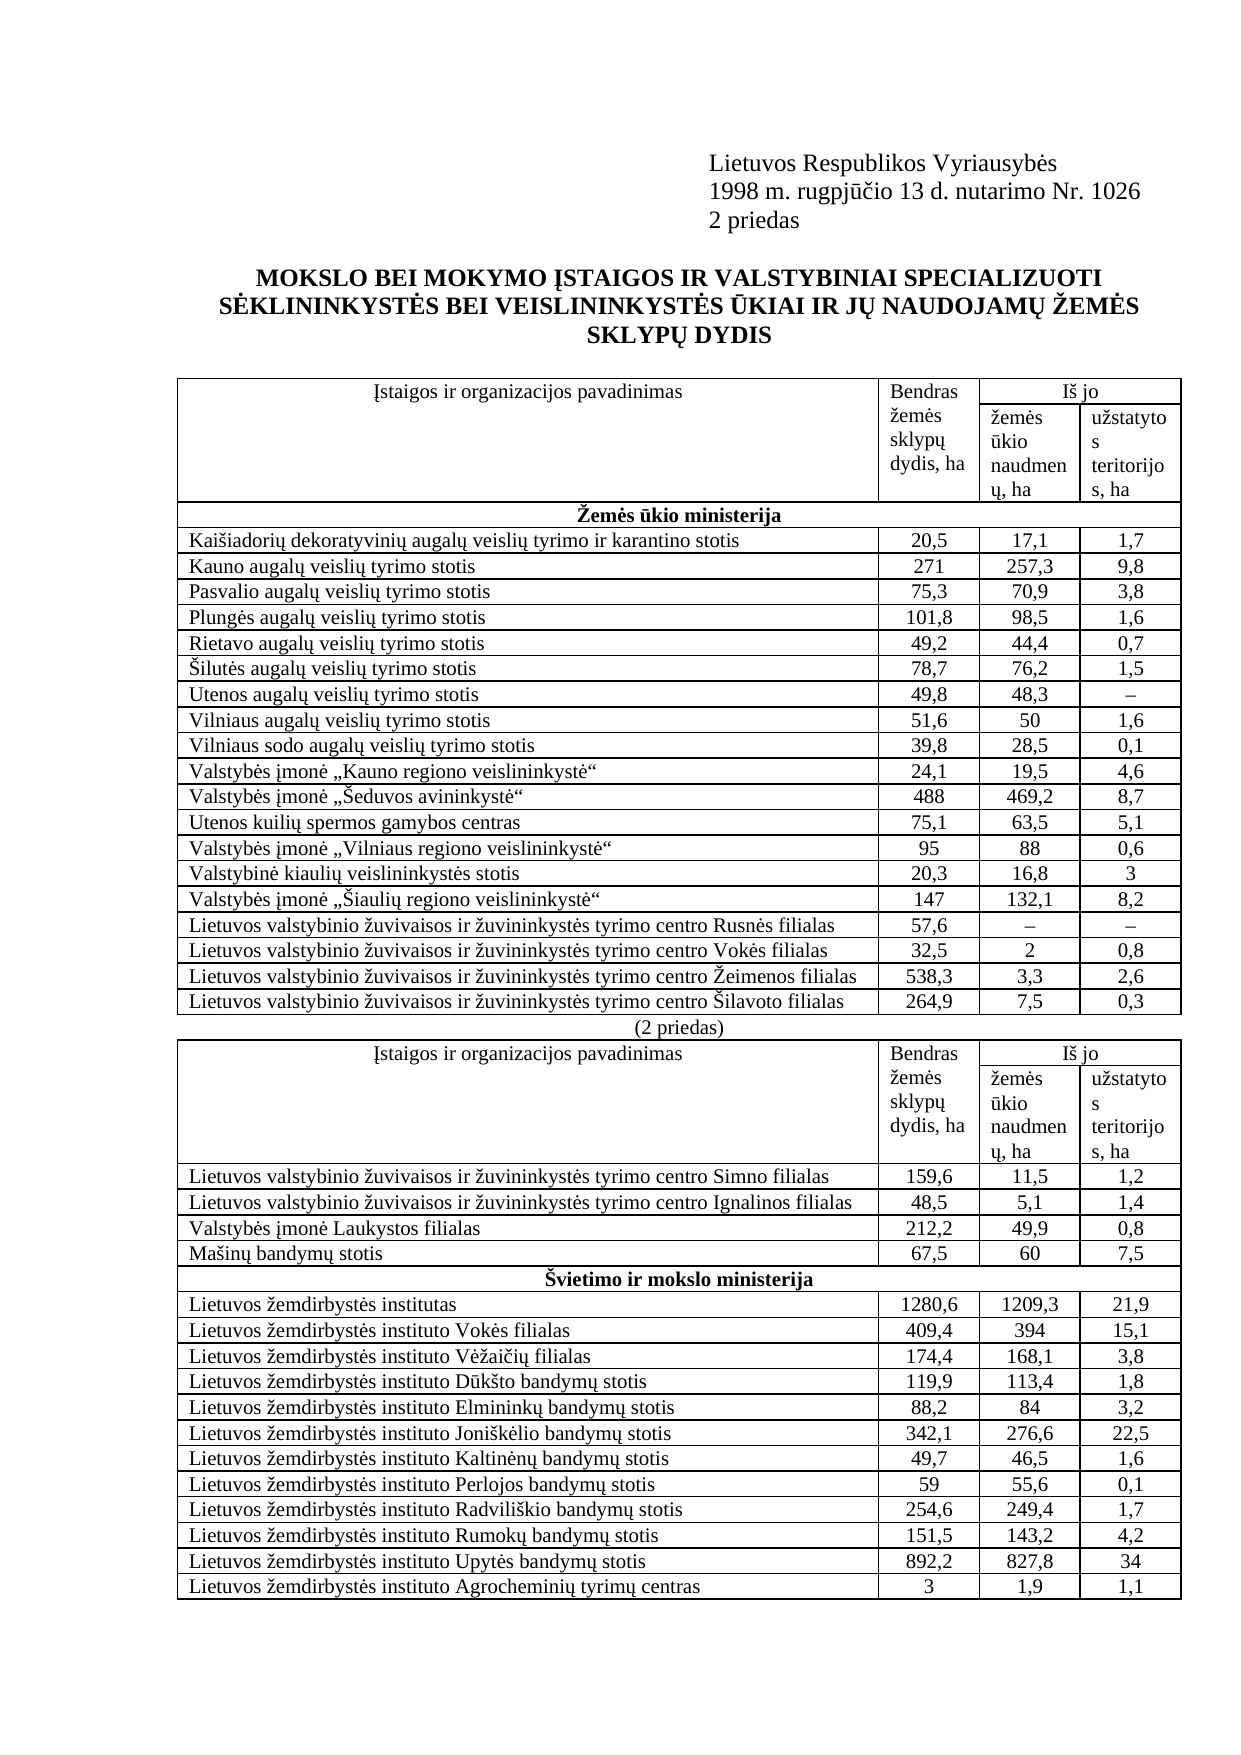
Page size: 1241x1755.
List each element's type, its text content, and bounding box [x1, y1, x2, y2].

table_cell 264,9 [879, 990, 979, 1013]
table_cell 49,7 [879, 1446, 979, 1470]
table_cell Švietimo ir mokslo ministerija [178, 1267, 1180, 1291]
table_cell 3,8 [1081, 580, 1180, 603]
table_cell 4,6 [1081, 759, 1180, 783]
table_cell 49,9 [980, 1216, 1079, 1239]
table_cell 39,8 [879, 733, 979, 757]
table_cell 4,2 [1081, 1523, 1180, 1547]
table_cell 3 [1081, 861, 1180, 885]
table_cell Lietuvos valstybinio žuvivaisos ir žuvininkystės tyrimo centro Žeimenos filialas [178, 964, 878, 988]
table_cell 75,3 [879, 580, 979, 603]
table_cell 95 [879, 836, 979, 860]
table_cell 59 [879, 1472, 979, 1496]
table_cell Lietuvos žemdirbystės instituto Vėžaičių filialas [178, 1344, 878, 1368]
table_cell Lietuvos žemdirbystės instituto Vokės filialas [178, 1318, 878, 1342]
table_cell 113,4 [980, 1369, 1079, 1393]
table_cell Utenos kuilių spermos gamybos centras [178, 810, 878, 834]
table_cell 119,9 [879, 1369, 979, 1393]
table_cell 63,5 [980, 810, 1079, 834]
table_cell Valstybės įmonė „Vilniaus regiono veislininkystė“ [178, 836, 878, 860]
table_cell Mašinų bandymų stotis [178, 1241, 878, 1265]
table_cell 76,2 [980, 656, 1079, 680]
table_cell 48,5 [879, 1190, 979, 1214]
table_cell Utenos augalų veislių tyrimo stotis [178, 682, 878, 706]
table_cell Šilutės augalų veislių tyrimo stotis [178, 656, 878, 680]
table_header Įstaigos ir organizacijos pavadinimas [178, 379, 878, 403]
table_cell 34 [1081, 1549, 1180, 1573]
table_cell Lietuvos žemdirbystės instituto Upytės bandymų stotis [178, 1549, 878, 1573]
table_cell 78,7 [879, 656, 979, 680]
table_header Iš jo [980, 379, 1180, 403]
table_cell 0,1 [1081, 733, 1180, 757]
table_cell Lietuvos valstybinio žuvivaisos ir žuvininkystės tyrimo centro Simno filialas [178, 1164, 878, 1188]
table_cell 84 [980, 1395, 1079, 1419]
table_cell 538,3 [879, 964, 979, 988]
table_cell 17,1 [980, 528, 1079, 552]
table_cell 159,6 [879, 1164, 979, 1188]
table_cell – [980, 913, 1079, 937]
table_cell 1,8 [1081, 1369, 1180, 1393]
table_cell užstatytos teritorijos, ha [1081, 1066, 1180, 1163]
table_cell 1,2 [1081, 1164, 1180, 1188]
table_cell 5,1 [980, 1190, 1079, 1214]
table_cell užstatytos teritorijos, ha [1081, 405, 1180, 501]
table_cell 271 [879, 554, 979, 578]
table_cell Lietuvos žemdirbystės instituto Kaltinėnų bandymų stotis [178, 1446, 878, 1470]
table_cell 212,2 [879, 1216, 979, 1239]
table_cell 1,6 [1081, 1446, 1180, 1470]
table_cell 60 [980, 1241, 1079, 1265]
text Lietuvos Respublikos Vyriausybės [709, 148, 1181, 176]
table_cell 469,2 [980, 785, 1079, 808]
table_cell 44,4 [980, 631, 1079, 655]
table_cell 20,3 [879, 861, 979, 885]
table_cell Įstaigos ir organizacijos pavadinimas [178, 1041, 878, 1065]
table_cell 5,1 [1081, 810, 1180, 834]
table_cell 1280,6 [879, 1292, 979, 1316]
table_cell žemės ūkio naudmenų, ha [980, 1066, 1079, 1163]
table_cell 1,1 [1081, 1574, 1180, 1598]
table_cell 143,2 [980, 1523, 1079, 1547]
table_cell Lietuvos valstybinio žuvivaisos ir žuvininkystės tyrimo centro Rusnės filialas [178, 913, 878, 937]
table_cell 51,6 [879, 708, 979, 732]
table_cell 257,3 [980, 554, 1079, 578]
table_cell Lietuvos žemdirbystės instituto Perlojos bandymų stotis [178, 1472, 878, 1496]
table_cell 75,1 [879, 810, 979, 834]
table_cell 168,1 [980, 1344, 1079, 1368]
table_cell Lietuvos žemdirbystės instituto Agrocheminių tyrimų centras [178, 1574, 878, 1598]
table_cell 15,1 [1081, 1318, 1180, 1342]
text 2 priedas [177, 205, 1181, 234]
table_cell žemės ūkio naudmenų, ha [980, 405, 1079, 501]
table_cell 8,2 [1081, 887, 1180, 911]
table_cell (2 priedas) [177, 1015, 1181, 1039]
table_cell 70,9 [980, 580, 1079, 603]
table_cell Lietuvos žemdirbystės instituto Joniškėlio bandymų stotis [178, 1421, 878, 1444]
table_cell 254,6 [879, 1497, 979, 1521]
table_cell 50 [980, 708, 1079, 732]
table_cell Lietuvos žemdirbystės institutas [178, 1292, 878, 1316]
table_cell Vilniaus sodo augalų veislių tyrimo stotis [178, 733, 878, 757]
table_cell 0,8 [1081, 938, 1180, 962]
table_cell 49,2 [879, 631, 979, 655]
table_cell Bendras žemės sklypų dydis, ha [879, 1041, 979, 1163]
table_cell 22,5 [1081, 1421, 1180, 1444]
table_cell Rietavo augalų veislių tyrimo stotis [178, 631, 878, 655]
table_cell 827,8 [980, 1549, 1079, 1573]
table_cell 88,2 [879, 1395, 979, 1419]
table_cell – [1081, 913, 1180, 937]
table_cell 7,5 [1081, 1241, 1180, 1265]
table_cell 394 [980, 1318, 1079, 1342]
table_cell 24,1 [879, 759, 979, 783]
table_cell 19,5 [980, 759, 1079, 783]
table_cell Lietuvos valstybinio žuvivaisos ir žuvininkystės tyrimo centro Ignalinos filialas [178, 1190, 878, 1214]
table_cell 20,5 [879, 528, 979, 552]
table_cell 0,1 [1081, 1472, 1180, 1496]
table_cell 55,6 [980, 1472, 1079, 1496]
table_cell Kaišiadorių dekoratyvinių augalų veislių tyrimo ir karantino stotis [178, 528, 878, 552]
table_cell Lietuvos žemdirbystės instituto Radviliškio bandymų stotis [178, 1497, 878, 1521]
table_cell 409,4 [879, 1318, 979, 1342]
table_cell 1209,3 [980, 1292, 1079, 1316]
table_cell 342,1 [879, 1421, 979, 1444]
table_cell 0,7 [1081, 631, 1180, 655]
table_cell Valstybinė kiaulių veislininkystės stotis [178, 861, 878, 885]
table_cell Lietuvos žemdirbystės instituto Rumokų bandymų stotis [178, 1523, 878, 1547]
table_cell 9,8 [1081, 554, 1180, 578]
table_cell 32,5 [879, 938, 979, 962]
table_cell Žemės ūkio ministerija [178, 503, 1180, 527]
table_cell Lietuvos valstybinio žuvivaisos ir žuvininkystės tyrimo centro Vokės filialas [178, 938, 878, 962]
table_cell 16,8 [980, 861, 1079, 885]
table_cell 21,9 [1081, 1292, 1180, 1316]
table_cell 151,5 [879, 1523, 979, 1547]
table_cell 1,6 [1081, 605, 1180, 629]
table_cell 249,4 [980, 1497, 1079, 1521]
table_cell 49,8 [879, 682, 979, 706]
table_cell 488 [879, 785, 979, 808]
table_cell 8,7 [1081, 785, 1180, 808]
table_cell 132,1 [980, 887, 1079, 911]
table_header Bendras žemės sklypų dydis, ha [879, 379, 979, 501]
table_cell 3,3 [980, 964, 1079, 988]
table_cell Vilniaus augalų veislių tyrimo stotis [178, 708, 878, 732]
table_cell 1,7 [1081, 528, 1180, 552]
table_cell 3,8 [1081, 1344, 1180, 1368]
table_cell Plungės augalų veislių tyrimo stotis [178, 605, 878, 629]
table_cell 48,3 [980, 682, 1079, 706]
table_cell 88 [980, 836, 1079, 860]
table_cell 67,5 [879, 1241, 979, 1265]
table_cell 0,8 [1081, 1216, 1180, 1239]
table_cell Kauno augalų veislių tyrimo stotis [178, 554, 878, 578]
table_cell Valstybės įmonė „Šiaulių regiono veislininkystė“ [178, 887, 878, 911]
table_cell Lietuvos žemdirbystės instituto Dūkšto bandymų stotis [178, 1369, 878, 1393]
table_cell 57,6 [879, 913, 979, 937]
table_cell [178, 1065, 878, 1163]
table_cell 1,5 [1081, 656, 1180, 680]
table_cell Valstybės įmonė Laukystos filialas [178, 1216, 878, 1239]
table_cell Lietuvos valstybinio žuvivaisos ir žuvininkystės tyrimo centro Šilavoto filialas [178, 990, 878, 1013]
table_cell Iš jo [980, 1041, 1180, 1065]
table_cell 46,5 [980, 1446, 1079, 1470]
table_cell 1,6 [1081, 708, 1180, 732]
table_cell 28,5 [980, 733, 1079, 757]
table_cell – [1081, 682, 1180, 706]
table_cell Lietuvos žemdirbystės instituto Elmininkų bandymų stotis [178, 1395, 878, 1419]
table_cell 2,6 [1081, 964, 1180, 988]
table_cell 1,7 [1081, 1497, 1180, 1521]
table_cell 0,3 [1081, 990, 1180, 1013]
table_cell 3,2 [1081, 1395, 1180, 1419]
table_cell 0,6 [1081, 836, 1180, 860]
table_cell 7,5 [980, 990, 1079, 1013]
table_cell 1,9 [980, 1574, 1079, 1598]
table_cell 147 [879, 887, 979, 911]
table_cell Pasvalio augalų veislių tyrimo stotis [178, 580, 878, 603]
table_cell 1,4 [1081, 1190, 1180, 1214]
table_cell 276,6 [980, 1421, 1079, 1444]
table_cell 3 [879, 1574, 979, 1598]
table_cell 174,4 [879, 1344, 979, 1368]
table_cell [178, 403, 878, 501]
text MOKSLO BEI MOKYMO ĮSTAIGOS IR VALSTYBINIAI SPECIALIZUOTI SĖKLININKYSTĖS BEI VEISLININKYSTĖS ŪKIAI IR JŲ NAUDOJAMŲ ŽEMĖS SKLYPŲ DYDIS [177, 263, 1181, 349]
table_cell Valstybės įmonė „Kauno regiono veislininkystė“ [178, 759, 878, 783]
text 1998 m. rugpjūčio 13 d. nutarimo Nr. 1026 [177, 176, 1181, 205]
table_cell 892,2 [879, 1549, 979, 1573]
table_cell 98,5 [980, 605, 1079, 629]
table_cell 11,5 [980, 1164, 1079, 1188]
table_cell Valstybės įmonė „Šeduvos avininkystė“ [178, 785, 878, 808]
table_cell 2 [980, 938, 1079, 962]
table_cell 101,8 [879, 605, 979, 629]
